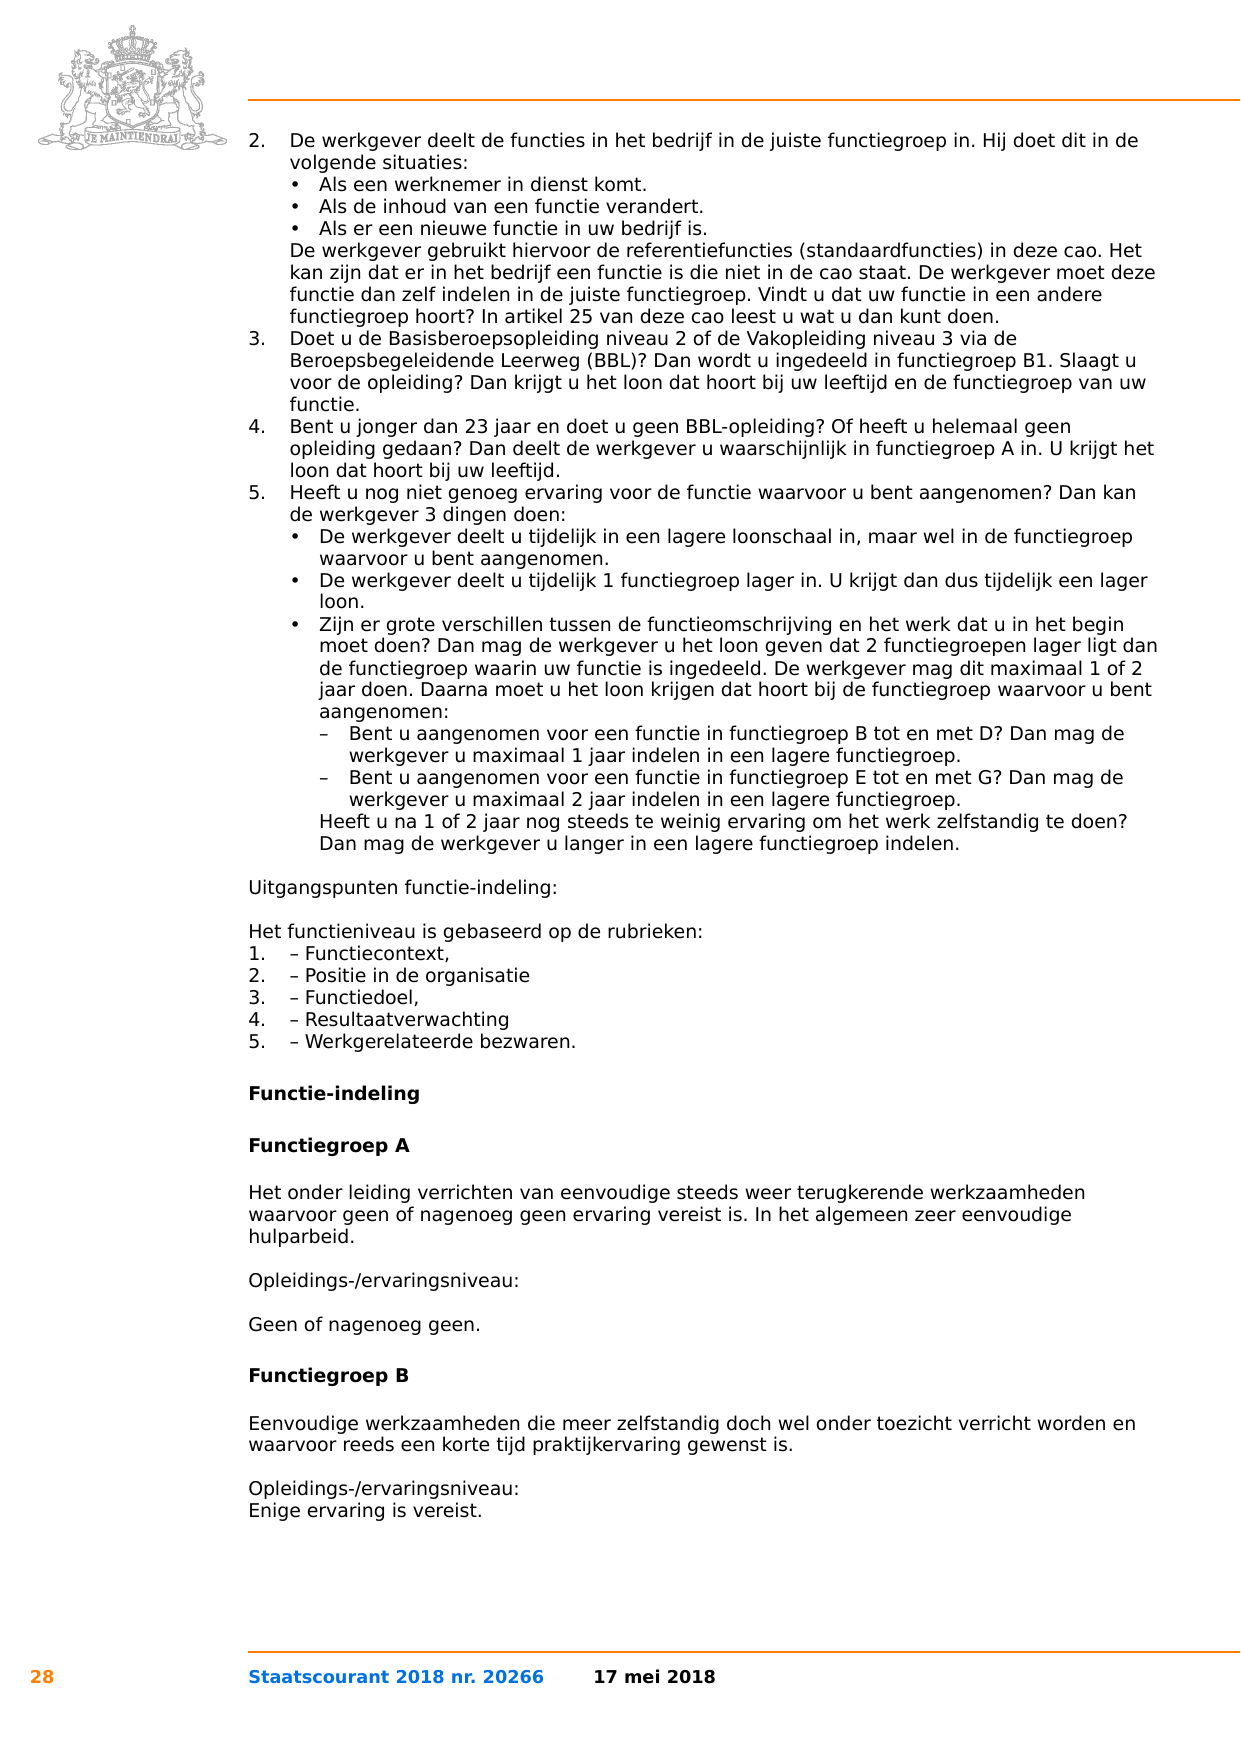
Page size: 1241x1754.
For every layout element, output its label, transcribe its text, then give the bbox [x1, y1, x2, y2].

text De werkgever gebruikt hiervoor de referentiefuncties (standaardfuncties) in deze cao. Het kan zijn dat er in het bedrijf een functie is die niet in de cao staat. De werkgever moet deze functie dan zelf indelen in de juiste functiegroep. Vindt u dat uw functie in een andere functiegroep hoort? In artikel 25 van deze cao leest u wat u dan kunt doen. [289, 240, 1163, 328]
text • De werkgever deelt u tijdelijk in een lagere loonschaal in, maar wel in de functiegroep waarvoor u bent aangenomen. [289, 526, 1163, 569]
text 3. Doet u de Basisberoepsopleiding niveau 2 of de Vakopleiding niveau 3 via de Beroepsbegeleidende Leerweg (BBL)? Dan wordt u ingedeeld in functiegroep B1. Slaagt u voor de opleiding? Dan krijgt u het loon dat hoort bij uw leeftijd en de functiegroep van uw functie. [248, 328, 1163, 416]
text Geen of nagenoeg geen. [248, 1313, 1163, 1335]
text 4. – Resultaatverwachting [248, 1009, 1163, 1031]
text 5. Heeft u nog niet genoeg ervaring voor de functie waarvoor u bent aangenomen? Dan kan de werkgever 3 dingen doen: [248, 482, 1163, 526]
text – Bent u aangenomen voor een functie in functiegroep B tot en met D? Dan mag de werkgever u maximaal 1 jaar indelen in een lagere functiegroep. [319, 723, 1163, 767]
picture [38, 25, 227, 150]
text – Bent u aangenomen voor een functie in functiegroep E tot en met G? Dan mag de werkgever u maximaal 2 jaar indelen in een lagere functiegroep. [319, 767, 1163, 811]
subtitle Functie-indeling [248, 1083, 1163, 1105]
subtitle Functiegroep B [248, 1365, 1163, 1387]
text Het onder leiding verrichten van eenvoudige steeds weer terugkerende werkzaamheden waarvoor geen of nagenoeg geen ervaring vereist is. In het algemeen zeer eenvoudige hulparbeid. [248, 1182, 1163, 1248]
text Het functieniveau is gebaseerd op de rubrieken: [248, 921, 1163, 943]
text • Als een werknemer in dienst komt. [289, 174, 1163, 196]
text Opleidings-/ervaringsniveau: [248, 1478, 1163, 1500]
text • Als er een nieuwe functie in uw bedrijf is. [289, 218, 1163, 240]
text Uitgangspunten functie-indeling: [248, 877, 1163, 899]
subtitle Functiegroep A [248, 1135, 1163, 1157]
text Heeft u na 1 of 2 jaar nog steeds te weinig ervaring om het werk zelfstandig te doen? Dan mag de werkgever u langer in een lagere functiegroep indelen. [319, 811, 1163, 855]
text • Zijn er grote verschillen tussen de functieomschrijving en het werk dat u in het begin moet doen? Dan mag de werkgever u het loon geven dat 2 functiegroepen lager ligt dan de functiegroep waarin uw functie is ingedeeld. De werkgever mag dit maximaal 1 of 2 jaar doen. Daarna moet u het loon krijgen dat hoort bij de functiegroep waarvoor u bent aangenomen: [289, 613, 1163, 723]
text • De werkgever deelt u tijdelijk 1 functiegroep lager in. U krijgt dan dus tijdelijk een lager loon. [289, 569, 1163, 613]
text Opleidings-/ervaringsniveau: [248, 1269, 1163, 1292]
text Eenvoudige werkzaamheden die meer zelfstandig doch wel onder toezicht verricht worden en waarvoor reeds een korte tijd praktijkervaring gewenst is. [248, 1412, 1163, 1456]
text 1. – Functiecontext, [248, 943, 1163, 965]
text 5. – Werkgerelateerde bezwaren. [248, 1031, 1163, 1053]
text 3. – Functiedoel, [248, 987, 1163, 1009]
text Enige ervaring is vereist. [248, 1500, 1163, 1522]
text 4. Bent u jonger dan 23 jaar en doet u geen BBL-opleiding? Of heeft u helemaal geen opleiding gedaan? Dan deelt de werkgever u waarschijnlijk in functiegroep A in. U krijgt het loon dat hoort bij uw leeftijd. [248, 416, 1163, 482]
text 2. – Positie in de organisatie [248, 965, 1163, 987]
text 2. De werkgever deelt de functies in het bedrijf in de juiste functiegroep in. Hij doet dit in de volgende situaties: [248, 130, 1163, 174]
text • Als de inhoud van een functie verandert. [289, 196, 1163, 218]
